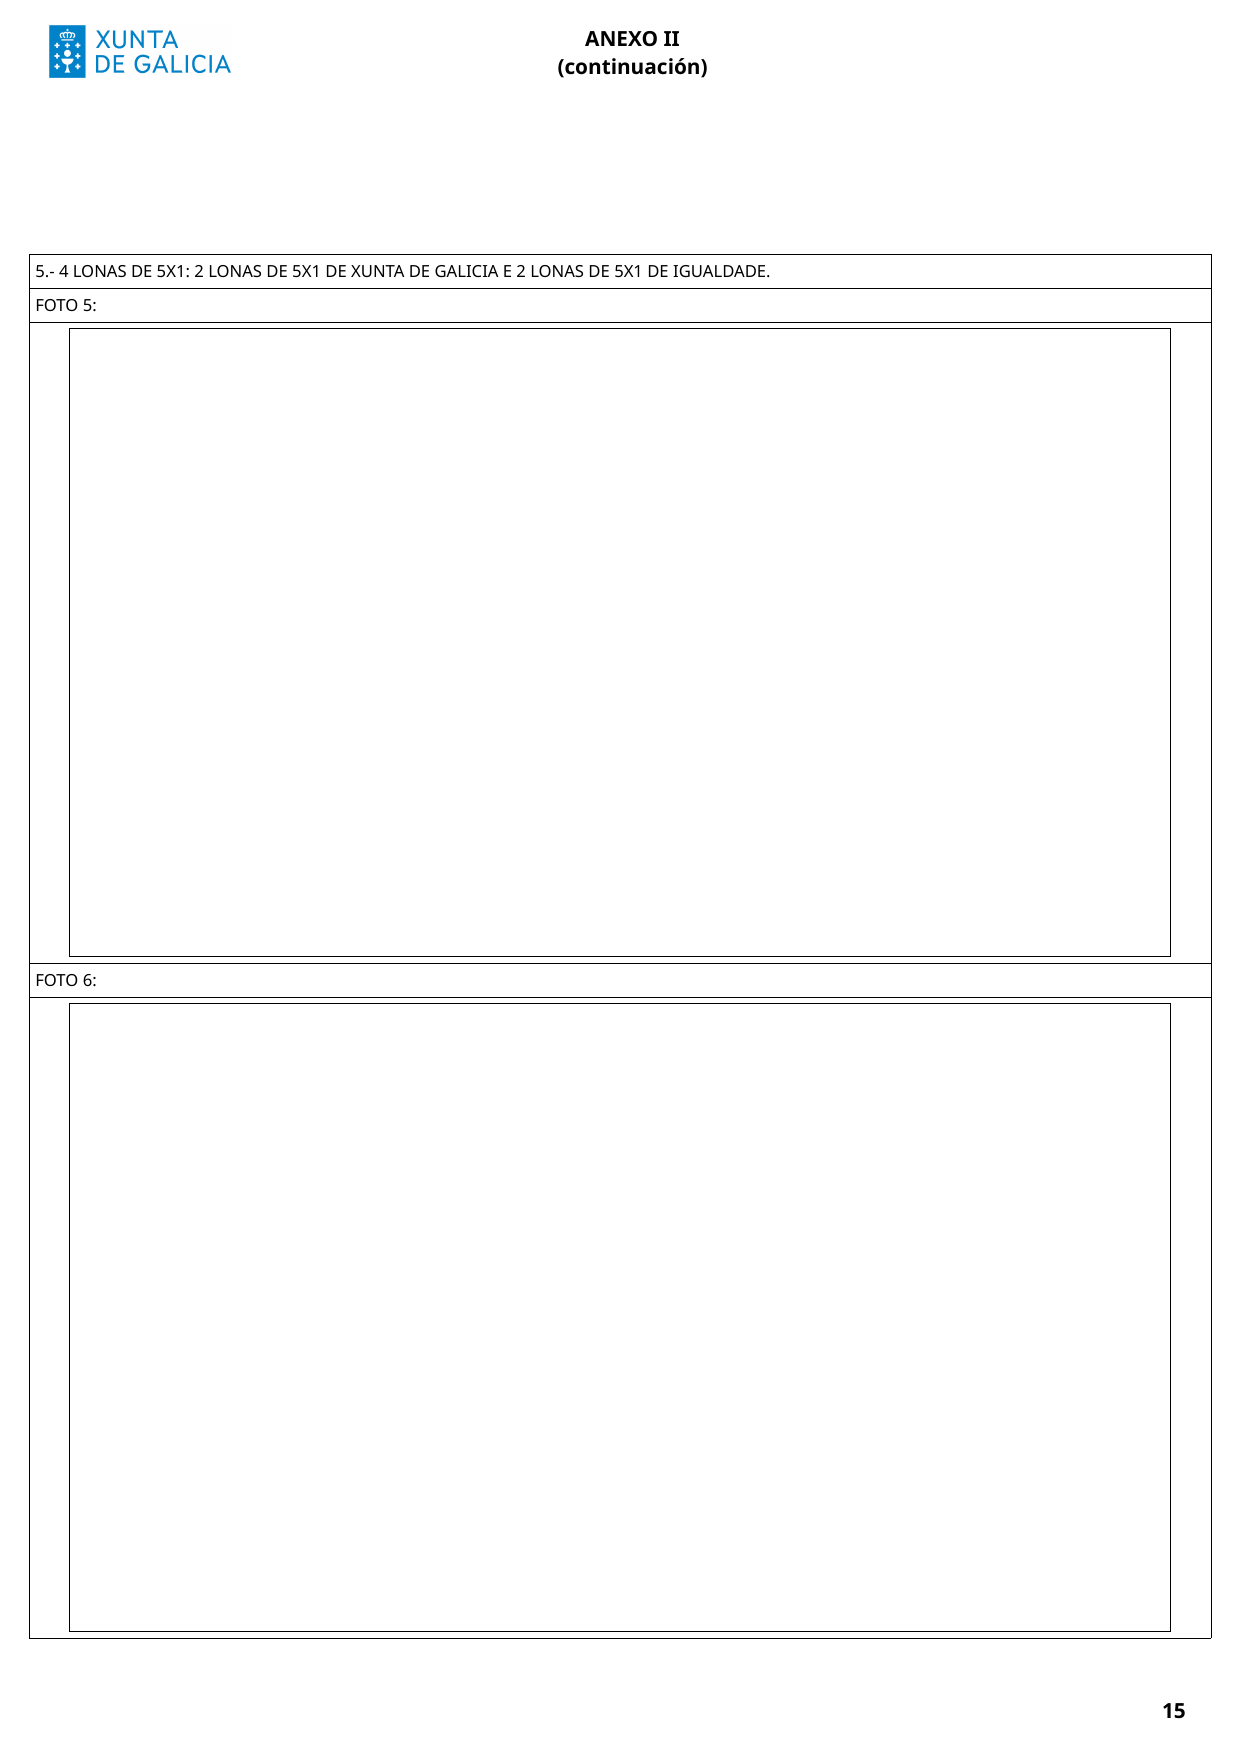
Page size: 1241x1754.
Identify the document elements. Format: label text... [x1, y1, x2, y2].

table_cell [30, 323, 1211, 963]
table_header 5.- 4 LONAS DE 5X1: 2 LONAS DE 5X1 DE XUNTA DE GALICIA E 2 LONAS DE 5X1 DE IGUALDADE. [30, 255, 1211, 288]
table_cell FOTO 5: [30, 289, 1211, 322]
table_cell [30, 998, 1211, 1637]
picture [48, 24, 232, 79]
table_cell FOTO 6: [30, 964, 1211, 997]
